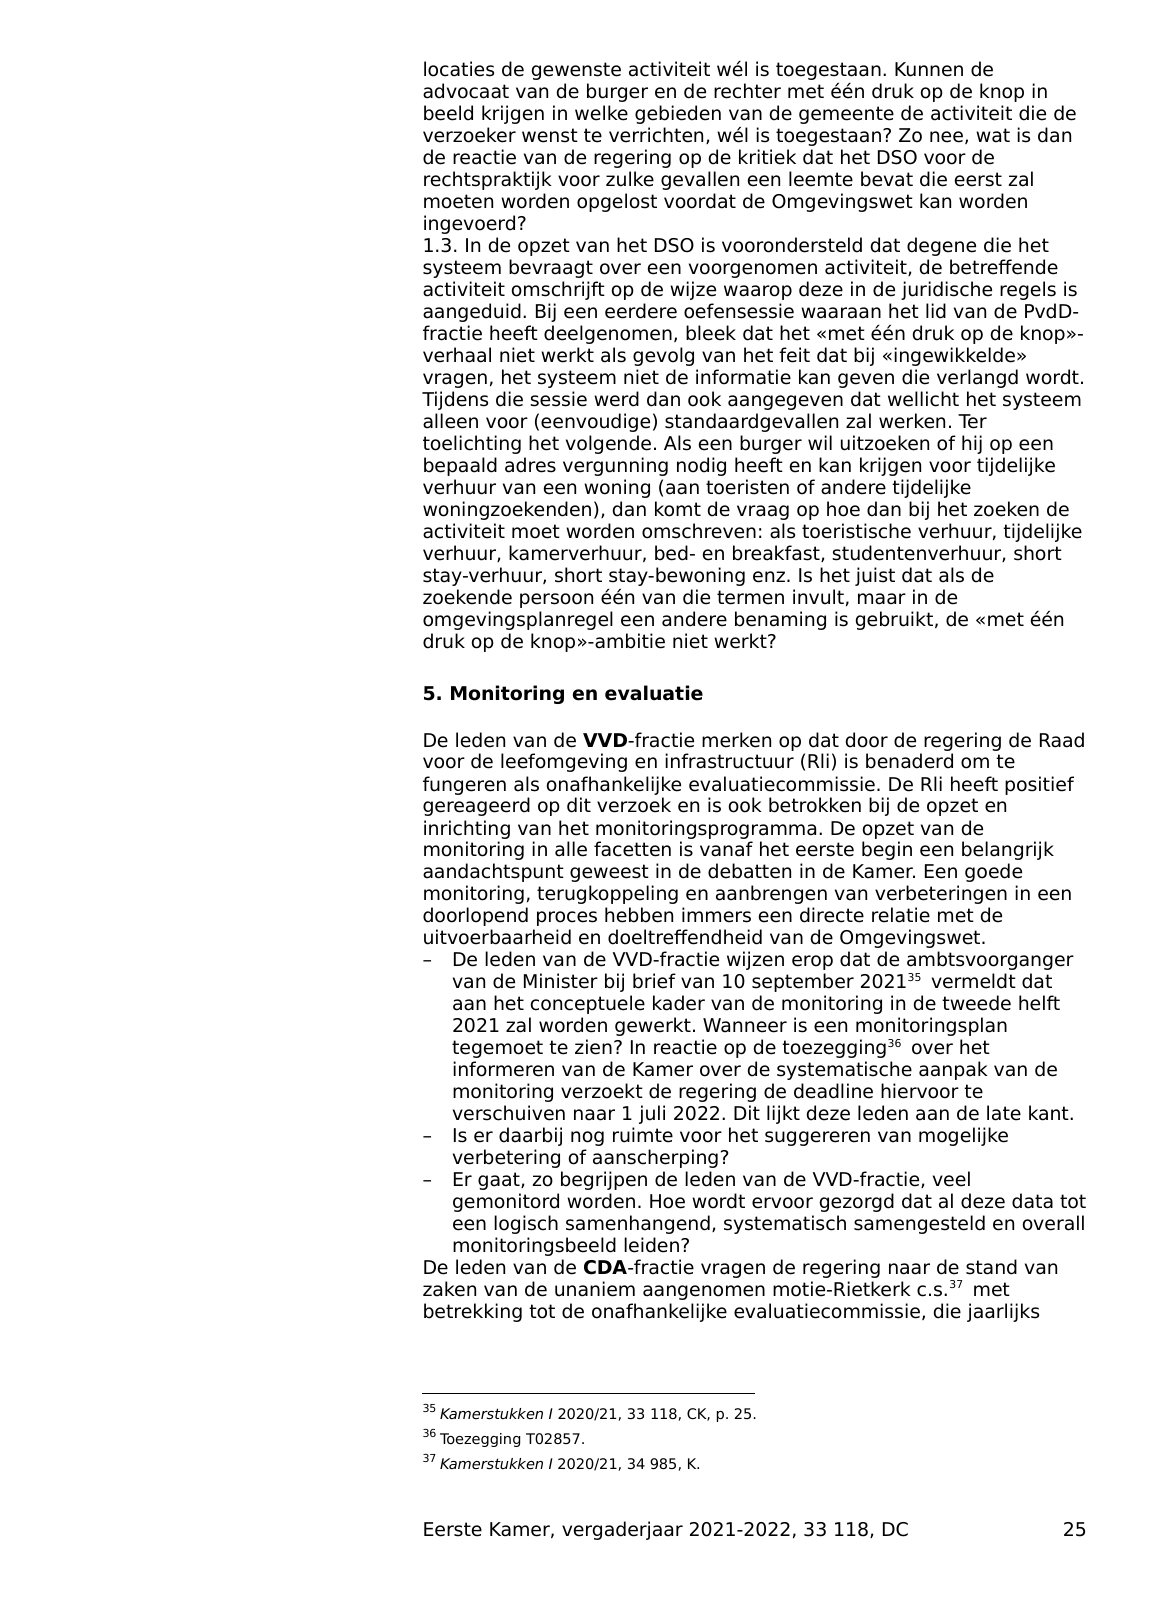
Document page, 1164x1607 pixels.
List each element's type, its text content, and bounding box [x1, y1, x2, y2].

text Kamerstukken I 2020/21, 34 985, K. [422, 1452, 1087, 1474]
text – De leden van de VVD-fractie wijzen erop dat de ambtsvoorganger van de Minister bij brief van 10 september 2021 vermeldt dat aan het conceptuele kader van de monitoring in de tweede helft 2021 zal worden gewerkt. Wanneer is een monitoringsplan tegemoet te zien? In reactie op de toezegging over het informeren van de Kamer over de systematische aanpak van de monitoring verzoekt de regering de deadline hiervoor te verschuiven naar 1 juli 2022. Dit lijkt deze leden aan de late kant. [422, 949, 1087, 1125]
text locaties de gewenste activiteit wél is toegestaan. Kunnen de advocaat van de burger en de rechter met één druk op de knop in beeld krijgen in welke gebieden van de gemeente de activiteit die de verzoeker wenst te verrichten, wél is toegestaan? Zo nee, wat is dan de reactie van de regering op de kritiek dat het DSO voor de rechtspraktijk voor zulke gevallen een leemte bevat die eerst zal moeten worden opgelost voordat de Omgevingswet kan worden ingevoerd? [422, 59, 1087, 235]
text – Er gaat, zo begrijpen de leden van de VVD-fractie, veel gemonitord worden. Hoe wordt ervoor gezorgd dat al deze data tot een logisch samenhangend, systematisch samengesteld en overall monitoringsbeeld leiden? [422, 1169, 1087, 1257]
text De leden van de CDA-fractie vragen de regering naar de stand van zaken van de unaniem aangenomen motie-Rietkerk c.s. met betrekking tot de onafhankelijke evaluatiecommissie, die jaarlijks [422, 1257, 1087, 1323]
text De leden van de VVD-fractie merken op dat door de regering de Raad voor de leefomgeving en infrastructuur (Rli) is benaderd om te fungeren als onafhankelijke evaluatiecommissie. De Rli heeft positief gereageerd op dit verzoek en is ook betrokken bij de opzet en inrichting van het monitoringsprogramma. De opzet van de monitoring in alle facetten is vanaf het eerste begin een belangrijk aandachtspunt geweest in de debatten in de Kamer. Een goede monitoring, terugkoppeling en aanbrengen van verbeteringen in een doorlopend proces hebben immers een directe relatie met de uitvoerbaarheid en doeltreffendheid van de Omgevingswet. [422, 729, 1087, 949]
text 1.3. In de opzet van het DSO is voorondersteld dat degene die het systeem bevraagt over een voorgenomen activiteit, de betreffende activiteit omschrijft op de wijze waarop deze in de juridische regels is aangeduid. Bij een eerdere oefensessie waaraan het lid van de PvdD-fractie heeft deelgenomen, bleek dat het «met één druk op de knop»-verhaal niet werkt als gevolg van het feit dat bij «ingewikkelde» vragen, het systeem niet de informatie kan geven die verlangd wordt. Tijdens die sessie werd dan ook aangegeven dat wellicht het systeem alleen voor (eenvoudige) standaardgevallen zal werken. Ter toelichting het volgende. Als een burger wil uitzoeken of hij op een bepaald adres vergunning nodig heeft en kan krijgen voor tijdelijke verhuur van een woning (aan toeristen of andere tijdelijke woningzoekenden), dan komt de vraag op hoe dan bij het zoeken de activiteit moet worden omschreven: als toeristische verhuur, tijdelijke verhuur, kamerverhuur, bed- en breakfast, studentenverhuur, short stay-verhuur, short stay-bewoning enz. Is het juist dat als de zoekende persoon één van die termen invult, maar in de omgevingsplanregel een andere benaming is gebruikt, de «met één druk op de knop»-ambitie niet werkt? [422, 235, 1087, 652]
text Toezegging T02857. [422, 1427, 1087, 1449]
text Kamerstukken I 2020/21, 33 118, CK, p. 25. [422, 1402, 1087, 1424]
text – Is er daarbij nog ruimte voor het suggereren van mogelijke verbetering of aanscherping? [422, 1125, 1087, 1169]
subtitle 5. Monitoring en evaluatie [422, 682, 1087, 704]
